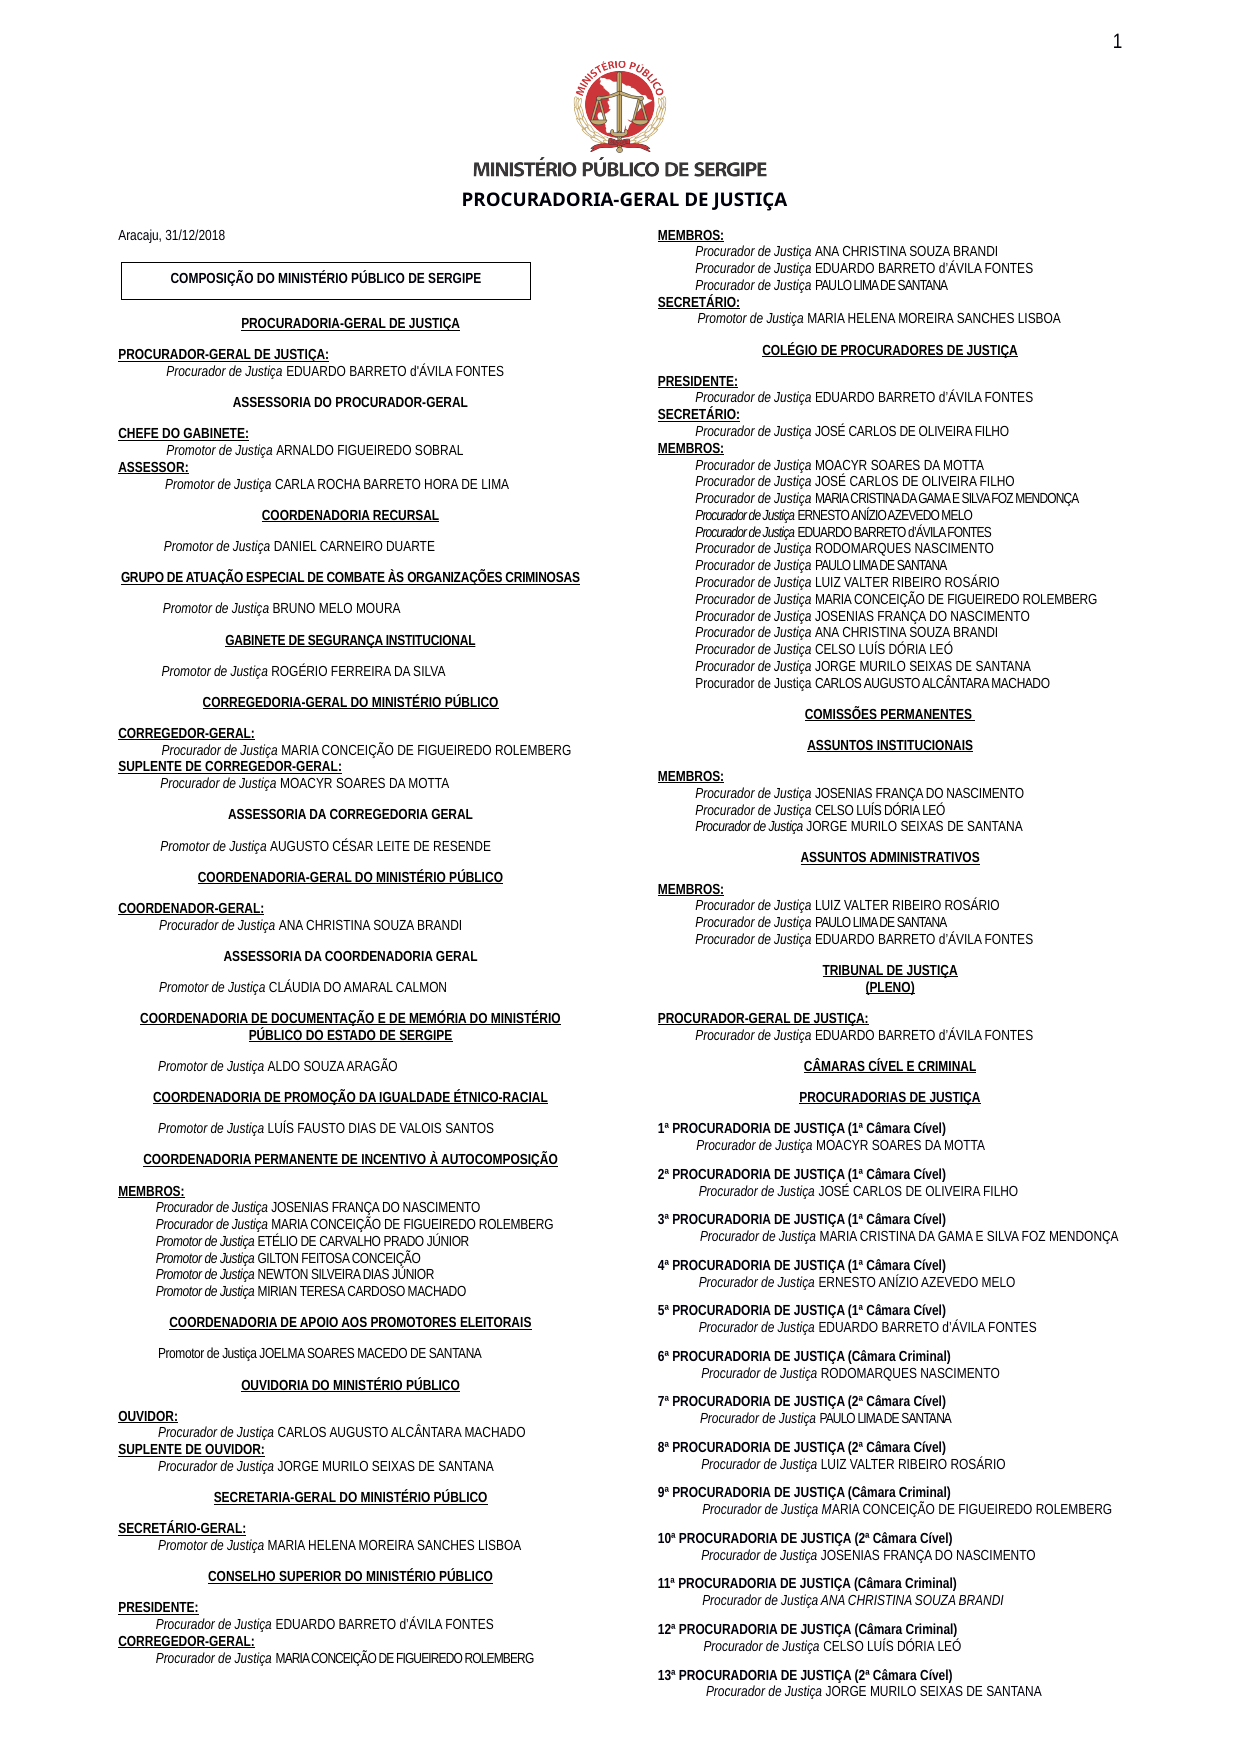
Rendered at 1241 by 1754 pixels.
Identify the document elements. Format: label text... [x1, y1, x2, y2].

text CHEFE DO GABINETE: [118, 425, 583, 442]
subtitle Procurador de Justiça EDUARDO BARRETO d'ÁVILA FONTES [118, 363, 583, 380]
subtitle PROCURADORIA-GERAL DE JUSTIÇA [118, 315, 583, 332]
text Procurador de Justiça JOSENIAS FRANÇA DO NASCIMENTO [658, 784, 1122, 801]
text Procurador de Justiça LUIZ VALTER RIBEIRO ROSÁRIO [658, 574, 1122, 591]
text SECRETÁRIO: [658, 293, 1122, 310]
subtitle OUVIDOR: [118, 1407, 583, 1424]
subtitle Procurador de Justiça MARIA CONCEIÇÃO DE FIGUEIREDO ROLEMBERG [118, 1216, 583, 1233]
subtitle PROCURADOR-GERAL DE JUSTIÇA: [118, 346, 583, 363]
text GABINETE DE SEGURANÇA INSTITUCIONAL [118, 631, 583, 648]
text COMPOSIÇÃO DO MINISTÉRIO PÚBLICO DE SERGIPE [136, 269, 516, 286]
subtitle SECRETÁRIO-GERAL: [118, 1520, 583, 1537]
text (PLENO) [658, 979, 1122, 995]
text 13ª PROCURADORIA DE JUSTIÇA (2ª Câmara Cível) [658, 1666, 1122, 1683]
subtitle Procurador de Justiça JOSENIAS FRANÇA DO NASCIMENTO [118, 1199, 583, 1216]
text 9ª PROCURADORIA DE JUSTIÇA (Câmara Criminal) [658, 1484, 1122, 1501]
text CORREGEDOR-GERAL: [118, 1633, 583, 1649]
text CÂMARAS CÍVEL E CRIMINAL [658, 1058, 1122, 1074]
text Procurador de Justiça EDUARDO BARRETO d’ÁVILA FONTES [658, 389, 1122, 406]
subtitle PROCURADOR-GERAL DE JUSTIÇA: [658, 1010, 1122, 1027]
text Procurador de Justiça JOSENIAS FRANÇA DO NASCIMENTO [659, 1546, 1122, 1563]
text Procurador de Justiça CELSO LUÍS DÓRIA LEÓ [658, 641, 1122, 658]
text Procurador de Justiça CELSO LUÍS DÓRIA LEÓ [658, 801, 1122, 818]
text MEMBROS: [658, 880, 1122, 897]
text Procurador de Justiça EDUARDO BARRETO d’ÁVILA FONTES [118, 1616, 583, 1633]
text ASSESSORIA DO PROCURADOR-GERAL [118, 394, 583, 411]
subtitle CORREGEDORIA-GERAL DO MINISTÉRIO PÚBLICO [118, 693, 583, 710]
text Procurador de Justiça ANA CHRISTINA SOUZA BRANDI [659, 1592, 1122, 1609]
text Promotor de Justiça CARLA ROCHA BARRETO HORA DE LIMA [118, 476, 583, 492]
text Procurador de Justiça EDUARDO BARRETO d’ÁVILA FONTES [658, 1027, 1122, 1043]
text Promotor de Justiça MIRIAN TERESA CARDOSO MACHADO [118, 1283, 583, 1300]
text 1ª PROCURADORIA DE JUSTIÇA (1ª Câmara Cível) [658, 1120, 1122, 1137]
text ASSESSORIA DA CORREGEDORIA GERAL [118, 806, 583, 823]
text Promotor de Justiça NEWTON SILVEIRA DIAS JÚNIOR [118, 1266, 583, 1283]
text 7ª PROCURADORIA DE JUSTIÇA (2ª Câmara Cível) [658, 1393, 1122, 1410]
text COORDENADORIA PERMANENTE DE INCENTIVO À AUTOCOMPOSIÇÃO [118, 1151, 583, 1168]
text Procurador de Justiça CELSO LUÍS DÓRIA LEÓ [659, 1637, 1122, 1654]
text Promotor de Justiça JOELMA SOARES MACEDO DE SANTANA [118, 1345, 583, 1362]
text Procurador de Justiça PAULO LIMA DE SANTANA [658, 277, 1122, 293]
text Procurador de Justiça ERNESTO ANÍZIO AZEVEDO MELO [658, 507, 1122, 523]
text COORDENADORIA DE DOCUMENTAÇÃO E DE MEMÓRIA DO MINISTÉRIO PÚBLICO DO ESTADO DE SERGIPE [118, 1010, 583, 1043]
subtitle Procurador de Justiça CARLOS AUGUSTO ALCÂNTARA MACHADO [118, 1424, 583, 1441]
text MEMBROS: [658, 768, 1122, 784]
picture [473, 61, 767, 179]
text COORDENADORIA DE APOIO AOS PROMOTORES ELEITORAIS [118, 1314, 583, 1331]
text Promotor de Justiça CLÁUDIA DO AMARAL CALMON [118, 979, 583, 995]
text 6ª PROCURADORIA DE JUSTIÇA (Câmara Criminal) [658, 1348, 1122, 1364]
text 8ª PROCURADORIA DE JUSTIÇA (2ª Câmara Cível) [658, 1439, 1122, 1455]
text MEMBROS: [118, 1182, 583, 1199]
text Procurador de Justiça LUIZ VALTER RIBEIRO ROSÁRIO [659, 1455, 1122, 1472]
text Procurador de Justiça MOACYR SOARES DA MOTTA [658, 456, 1122, 473]
text Procurador de Justiça MARIA CONCEIÇÃO DE FIGUEIREDO ROLEMBERG [658, 591, 1122, 607]
text PRESIDENTE: [658, 372, 1122, 389]
text Procurador de Justiça JORGE MURILO SEIXAS DE SANTANA [658, 818, 1122, 835]
text MEMBROS: [658, 439, 1122, 456]
text Procurador de Justiça EDUARDO BARRETO d’ÁVILA FONTES [658, 523, 1122, 540]
text PRESIDENTE: [118, 1599, 583, 1616]
subtitle CORREGEDOR-GERAL: [118, 725, 583, 741]
subtitle SUPLENTE DE CORREGEDOR-GERAL: [118, 758, 583, 775]
text Promotor de Justiça DANIEL CARNEIRO DUARTE [118, 538, 583, 554]
text Procurador de Justiça JORGE MURILO SEIXAS DE SANTANA [658, 658, 1122, 674]
text 10ª PROCURADORIA DE JUSTIÇA (2ª Câmara Cível) [658, 1530, 1122, 1546]
text Procurador de Justiça JORGE MURILO SEIXAS DE SANTANA [659, 1683, 1122, 1700]
text PROCURADORIAS DE JUSTIÇA [658, 1089, 1122, 1106]
text MEMBROS: [658, 226, 1122, 243]
text COMISSÕES PERMANENTES [658, 706, 1122, 722]
subtitle Procurador de Justiça JOSENIAS FRANÇA DO NASCIMENTO [658, 607, 1122, 624]
subtitle COORDENADOR-GERAL: [118, 899, 583, 916]
text ASSESSOR: [118, 459, 583, 476]
text Procurador de Justiça JOSÉ CARLOS DE OLIVEIRA FILHO [658, 473, 1122, 490]
text Procurador de Justiça MARIA CRISTINA DA GAMA E SILVA FOZ MENDONÇA [658, 490, 1122, 507]
text Procurador de Justiça RODOMARQUES NASCIMENTO [658, 540, 1122, 557]
text Procurador de Justiça CARLOS AUGUSTO ALCÂNTARA MACHADO [658, 674, 1122, 691]
text 12ª PROCURADORIA DE JUSTIÇA (Câmara Criminal) [658, 1621, 1122, 1637]
text Promotor de Justiça ETÉLIO DE CARVALHO PRADO JÚNIOR [118, 1233, 583, 1249]
subtitle COLÉGIO DE PROCURADORES DE JUSTIÇA [658, 341, 1122, 358]
text COORDENADORIA-GERAL DO MINISTÉRIO PÚBLICO [118, 868, 583, 885]
text TRIBUNAL DE JUSTIÇA [658, 962, 1122, 979]
text 4ª PROCURADORIA DE JUSTIÇA (1ª Câmara Cível) [658, 1257, 1122, 1273]
text ASSUNTOS INSTITUCIONAIS [658, 737, 1122, 753]
text Procurador de Justiça EDUARDO BARRETO d’ÁVILA FONTES [659, 1319, 1122, 1336]
text Procurador de Justiça RODOMARQUES NASCIMENTO [659, 1364, 1122, 1381]
text Promotor de Justiça ALDO SOUZA ARAGÃO [118, 1058, 583, 1074]
subtitle Procurador de Justiça MOACYR SOARES DA MOTTA [118, 775, 583, 792]
text Procurador de Justiça ANA CHRISTINA SOUZA BRANDI [658, 624, 1122, 641]
text GRUPO DE ATUAÇÃO ESPECIAL DE COMBATE ÀS ORGANIZAÇÕES CRIMINOSAS [118, 569, 583, 586]
subtitle Promotor de Justiça MARIA HELENA MOREIRA SANCHES LISBOA [118, 1537, 583, 1554]
text Procurador de Justiça ANA CHRISTINA SOUZA BRANDI [658, 243, 1122, 260]
subtitle SECRETARIA-GERAL DO MINISTÉRIO PÚBLICO [118, 1489, 583, 1506]
text Procurador de Justiça JOSÉ CARLOS DE OLIVEIRA FILHO [659, 1182, 1122, 1199]
text ASSESSORIA DA COORDENADORIA GERAL [118, 947, 583, 964]
text Promotor de Justiça AUGUSTO CÉSAR LEITE DE RESENDE [118, 837, 583, 854]
text Procurador de Justiça MARIA CONCEIÇÃO DE FIGUEIREDO ROLEMBERG [118, 1649, 583, 1666]
text Procurador de Justiça MARIA CONCEIÇÃO DE FIGUEIREDO ROLEMBERG [659, 1501, 1122, 1518]
subtitle CONSELHO SUPERIOR DO MINISTÉRIO PÚBLICO [118, 1568, 583, 1585]
text ASSUNTOS ADMINISTRATIVOS [658, 849, 1122, 866]
text Procurador de Justiça EDUARDO BARRETO d’ÁVILA FONTES [658, 931, 1122, 947]
text COORDENADORIA RECURSAL [118, 507, 583, 523]
subtitle Procurador de Justiça MARIA CONCEIÇÃO DE FIGUEIREDO ROLEMBERG [118, 741, 583, 758]
text SECRETÁRIO: [658, 406, 1122, 423]
subtitle Aracaju, 31/12/2018 [118, 226, 583, 243]
text Promotor de Justiça ARNALDO FIGUEIREDO SOBRAL [118, 442, 583, 459]
text Promotor de Justiça ROGÉRIO FERREIRA DA SILVA [118, 662, 583, 679]
subtitle Procurador de Justiça JORGE MURILO SEIXAS DE SANTANA [118, 1458, 583, 1474]
text COORDENADORIA DE PROMOÇÃO DA IGUALDADE ÉTNICO-RACIAL [118, 1089, 583, 1106]
text 11ª PROCURADORIA DE JUSTIÇA (Câmara Criminal) [658, 1575, 1122, 1592]
text 3ª PROCURADORIA DE JUSTIÇA (1ª Câmara Cível) [658, 1211, 1122, 1228]
text Procurador de Justiça ERNESTO ANÍZIO AZEVEDO MELO [661, 1273, 1122, 1290]
text Procurador de Justiça PAULO LIMA DE SANTANA [659, 1410, 1122, 1427]
text Promotor de Justiça BRUNO MELO MOURA [118, 600, 583, 617]
text 5ª PROCURADORIA DE JUSTIÇA (1ª Câmara Cível) [658, 1302, 1122, 1319]
text Procurador de Justiça EDUARDO BARRETO d’ÁVILA FONTES [658, 260, 1122, 277]
text Procurador de Justiça PAULO LIMA DE SANTANA [658, 557, 1122, 574]
text 2ª PROCURADORIA DE JUSTIÇA (1ª Câmara Cível) [658, 1166, 1122, 1182]
subtitle Procurador de Justiça ANA CHRISTINA SOUZA BRANDI [118, 916, 583, 933]
text Procurador de Justiça MARIA CRISTINA DA GAMA E SILVA FOZ MENDONÇA [659, 1228, 1122, 1244]
text Promotor de Justiça GILTON FEITOSA CONCEIÇÃO [118, 1249, 583, 1266]
text OUVIDORIA DO MINISTÉRIO PÚBLICO [118, 1376, 583, 1393]
subtitle SUPLENTE DE OUVIDOR: [118, 1441, 583, 1458]
text Procurador de Justiça LUIZ VALTER RIBEIRO ROSÁRIO [658, 897, 1122, 914]
subtitle Promotor de Justiça MARIA HELENA MOREIRA SANCHES LISBOA [658, 310, 1122, 327]
text Procurador de Justiça PAULO LIMA DE SANTANA [658, 914, 1122, 931]
text Promotor de Justiça LUÍS FAUSTO DIAS DE VALOIS SANTOS [118, 1120, 583, 1137]
text Procurador de Justiça JOSÉ CARLOS DE OLIVEIRA FILHO [658, 423, 1122, 439]
text Procurador de Justiça MOACYR SOARES DA MOTTA [659, 1137, 1122, 1153]
